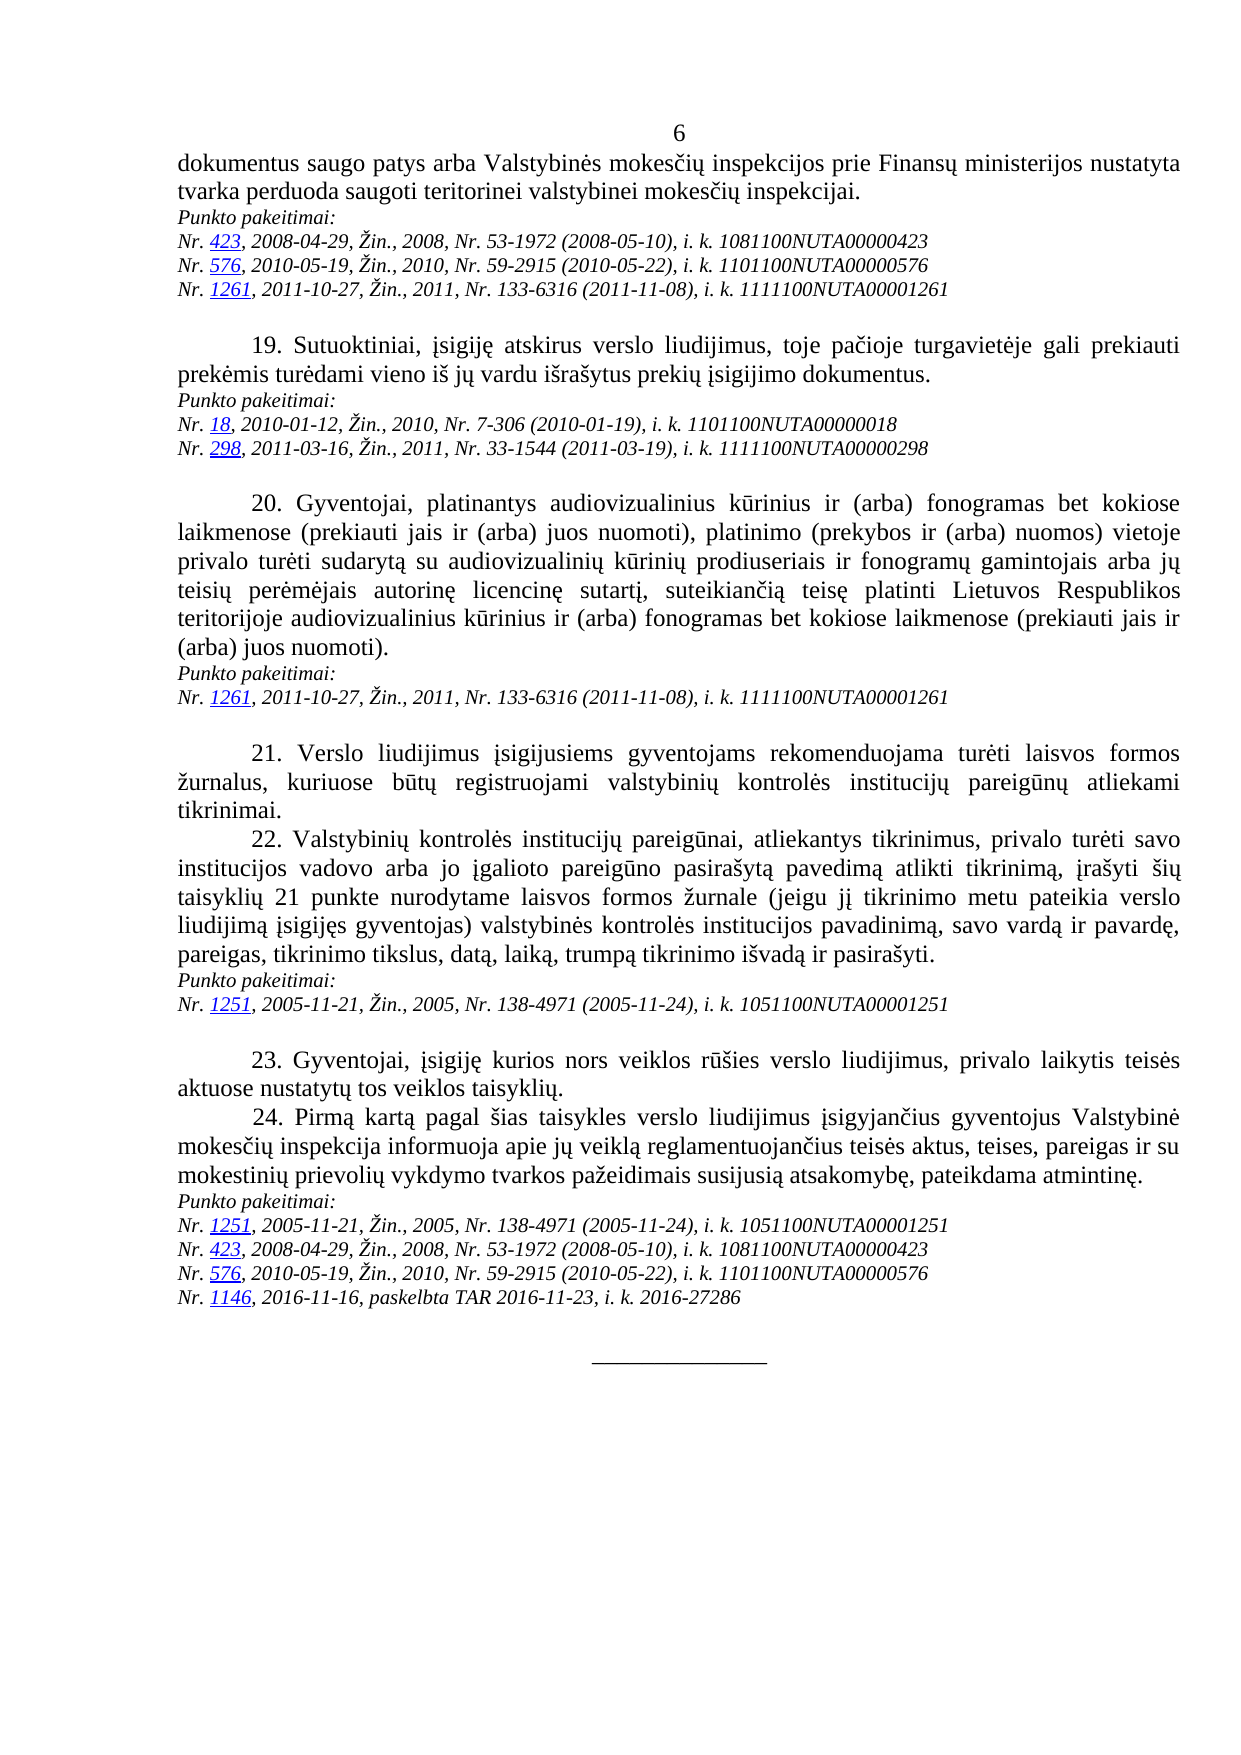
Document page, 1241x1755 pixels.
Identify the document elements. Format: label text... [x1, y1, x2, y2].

text Nr. 1251, 2005-11-21, Žin., 2005, Nr. 138-4971 (2005-11-24), i. k. 1051100NUTA00001251 [177, 1213, 1181, 1237]
text 22. Valstybinių kontrolės institucijų pareigūnai, atliekantys tikrinimus, privalo turėti savo institucijos vadovo arba jo įgalioto pareigūno pasirašytą pavedimą atlikti tikrinimą, įrašyti šių taisyklių 21 punkte nurodytame laisvos formos žurnale (jeigu jį tikrinimo metu pateikia verslo liudijimą įsigijęs gyventojas) valstybinės kontrolės institucijos pavadinimą, savo vardą ir pavardę, pareigas, tikrinimo tikslus, datą, laiką, trumpą tikrinimo išvadą ir pasirašyti. [177, 824, 1181, 968]
text dokumentus saugo patys arba Valstybinės mokesčių inspekcijos prie Finansų ministerijos nustatyta tvarka perduoda saugoti teritorinei valstybinei mokesčių inspekcijai. [177, 148, 1181, 205]
text Nr. 298, 2011-03-16, Žin., 2011, Nr. 33-1544 (2011-03-19), i. k. 1111100NUTA00000298 [177, 436, 1181, 460]
text Nr. 18, 2010-01-12, Žin., 2010, Nr. 7-306 (2010-01-19), i. k. 1101100NUTA00000018 [177, 412, 1181, 436]
text 19. Sutuoktiniai, įsigiję atskirus verslo liudijimus, toje pačioje turgavietėje gali prekiauti prekėmis turėdami vieno iš jų vardu išrašytus prekių įsigijimo dokumentus. [177, 330, 1181, 388]
text 21. Verslo liudijimus įsigijusiems gyventojams rekomenduojama turėti laisvos formos žurnalus, kuriuose būtų registruojami valstybinių kontrolės institucijų pareigūnų atliekami tikrinimai. [177, 738, 1181, 824]
text Nr. 576, 2010-05-19, Žin., 2010, Nr. 59-2915 (2010-05-22), i. k. 1101100NUTA00000576 [177, 253, 1181, 277]
text Nr. 1261, 2011-10-27, Žin., 2011, Nr. 133-6316 (2011-11-08), i. k. 1111100NUTA00001261 [177, 685, 1181, 709]
text Punkto pakeitimai: [177, 388, 1181, 412]
text Nr. 423, 2008-04-29, Žin., 2008, Nr. 53-1972 (2008-05-10), i. k. 1081100NUTA00000423 [177, 1237, 1181, 1261]
text Punkto pakeitimai: [177, 205, 1181, 229]
text Nr. 423, 2008-04-29, Žin., 2008, Nr. 53-1972 (2008-05-10), i. k. 1081100NUTA00000423 [177, 229, 1181, 253]
text Punkto pakeitimai: [177, 968, 1181, 992]
text ______________ [177, 1338, 1181, 1366]
text 24. Pirmą kartą pagal šias taisykles verslo liudijimus įsigyjančius gyventojus Valstybinė mokesčių inspekcija informuoja apie jų veiklą reglamentuojančius teisės aktus, teises, pareigas ir su mokestinių prievolių vykdymo tvarkos pažeidimais susijusią atsakomybę, pateikdama atmintinę. [177, 1102, 1181, 1188]
text 23. Gyventojai, įsigiję kurios nors veiklos rūšies verslo liudijimus, privalo laikytis teisės aktuose nustatytų tos veiklos taisyklių. [177, 1045, 1181, 1102]
text Punkto pakeitimai: [177, 1188, 1181, 1213]
text Nr. 576, 2010-05-19, Žin., 2010, Nr. 59-2915 (2010-05-22), i. k. 1101100NUTA00000576 [177, 1261, 1181, 1285]
text Nr. 1146, 2016-11-16, paskelbta TAR 2016-11-23, i. k. 2016-27286 [177, 1285, 1181, 1309]
text Nr. 1251, 2005-11-21, Žin., 2005, Nr. 138-4971 (2005-11-24), i. k. 1051100NUTA00001251 [177, 992, 1181, 1016]
text 20. Gyventojai, platinantys audiovizualinius kūrinius ir (arba) fonogramas bet kokiose laikmenose (prekiauti jais ir (arba) juos nuomoti), platinimo (prekybos ir (arba) nuomos) vietoje privalo turėti sudarytą su audiovizualinių kūrinių prodiuseriais ir fonogramų gamintojais arba jų teisių perėmėjais autorinę licencinę sutartį, suteikiančią teisę platinti Lietuvos Respublikos teritorijoje audiovizualinius kūrinius ir (arba) fonogramas bet kokiose laikmenose (prekiauti jais ir (arba) juos nuomoti). [177, 488, 1181, 661]
text Punkto pakeitimai: [177, 661, 1181, 685]
text Nr. 1261, 2011-10-27, Žin., 2011, Nr. 133-6316 (2011-11-08), i. k. 1111100NUTA00001261 [177, 277, 1181, 301]
